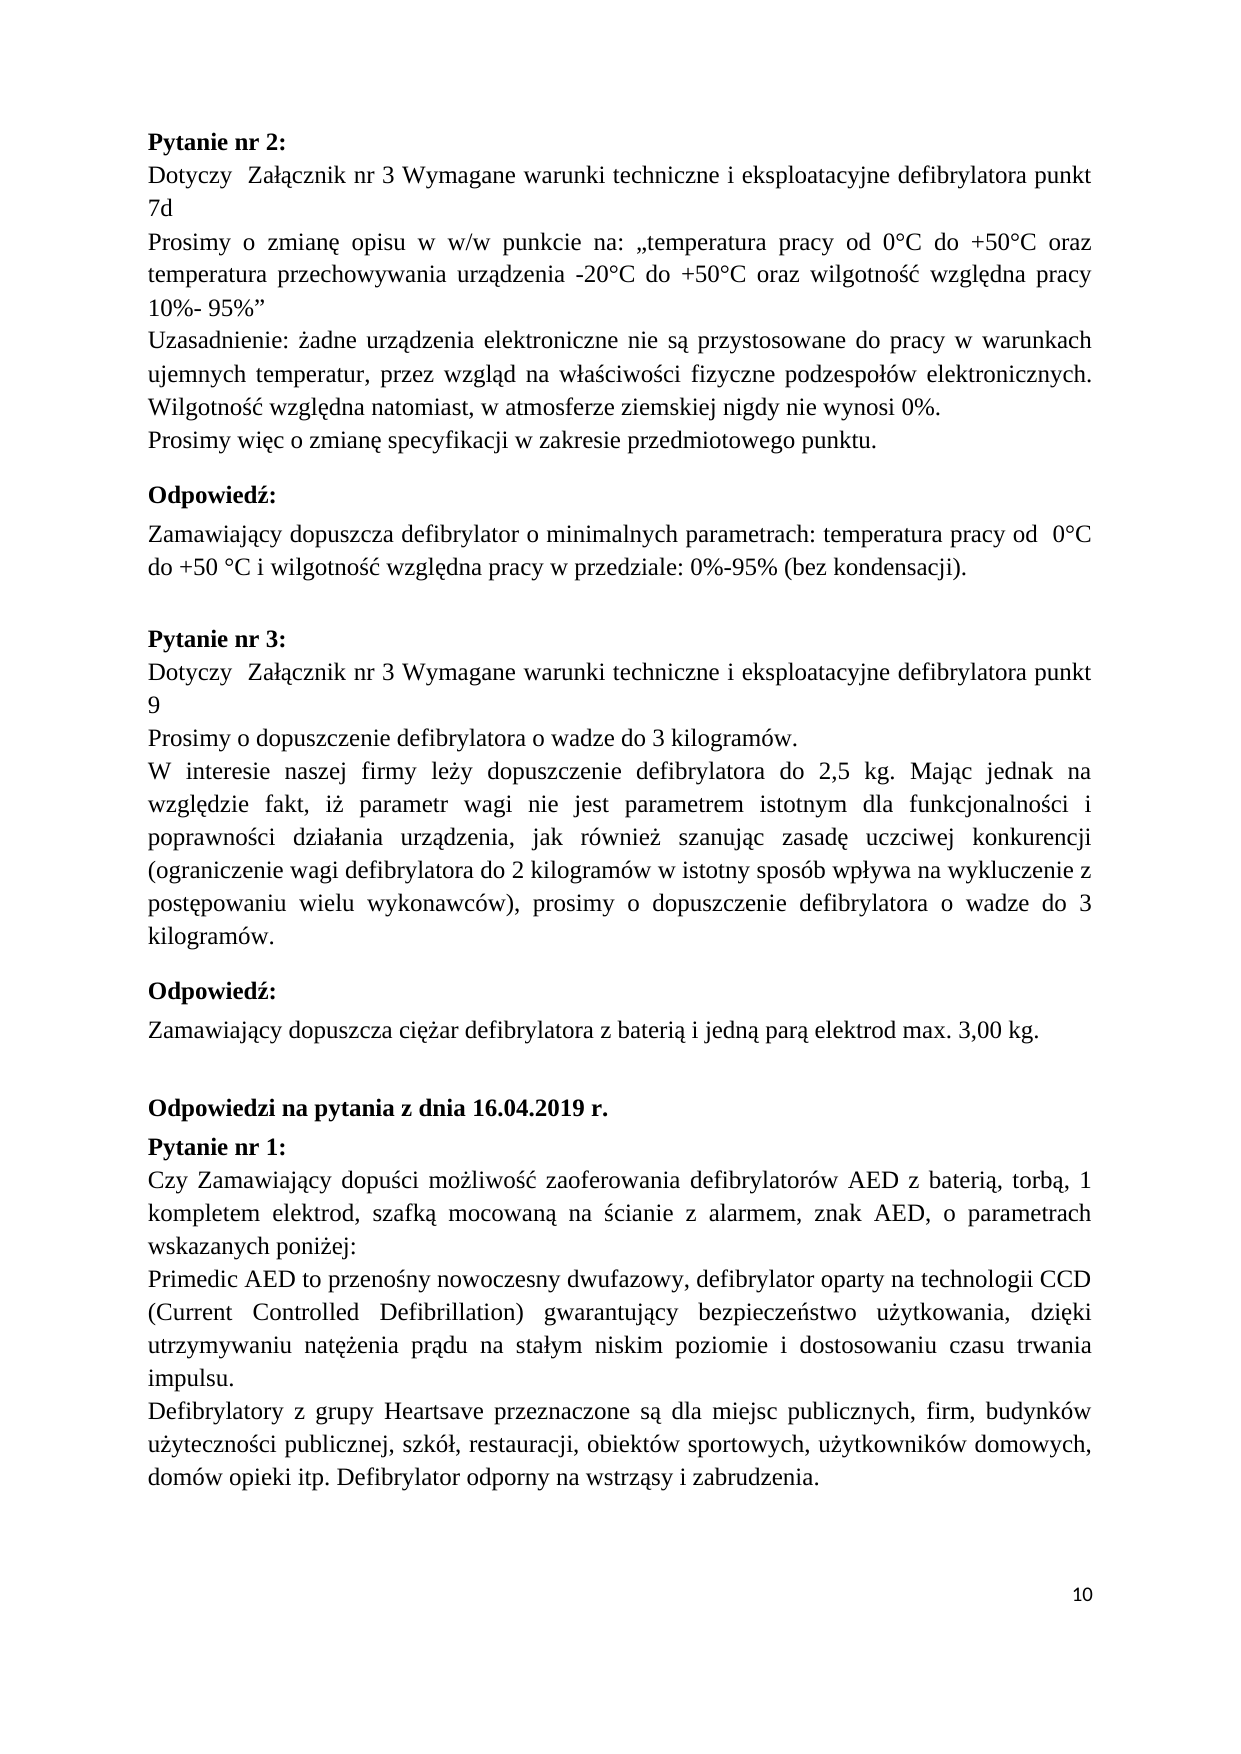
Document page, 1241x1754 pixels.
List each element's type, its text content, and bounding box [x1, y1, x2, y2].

text Dotyczy Załącznik nr 3 Wymagane warunki techniczne i eksploatacyjne defibrylatora punkt 9 [148, 657, 1093, 718]
text Czy Zamawiający dopuści możliwość zaoferowania defibrylatorów AED z baterią, torbą, 1 kompletem elektrod, szafką mocowaną na ścianie z alarmem, znak AED, o parametrach wskazanych poniżej: [148, 1165, 1093, 1259]
text Odpowiedź: [148, 976, 1093, 1004]
text Prosimy więc o zmianę specyfikacji w zakresie przedmiotowego punktu. [148, 425, 1093, 453]
text Prosimy o zmianę opisu w w/w punkcie na: „temperatura pracy od 0°C do +50°C oraz temperatura przechowywania urządzenia -20°C do +50°C oraz wilgotność względna pracy 10%- 95%” [148, 227, 1093, 321]
text W interesie naszej firmy leży dopuszczenie defibrylatora do 2,5 kg. Mając jednak na względzie fakt, iż parametr wagi nie jest parametrem istotnym dla funkcjonalności i poprawności działania urządzenia, jak również szanując zasadę uczciwej konkurencji (ograniczenie wagi defibrylatora do 2 kilogramów w istotny sposób wpływa na wykluczenie z postępowaniu wielu wykonawców), prosimy o dopuszczenie defibrylatora o wadze do 3 kilogramów. [148, 756, 1093, 949]
text Pytanie nr 1: [148, 1132, 1093, 1160]
text Prosimy o dopuszczenie defibrylatora o wadze do 3 kilogramów. [148, 723, 1093, 751]
text Odpowiedź: [148, 480, 1093, 508]
text Primedic AED to przenośny nowoczesny dwufazowy, defibrylator oparty na technologii CCD (Current Controlled Defibrillation) gwarantujący bezpieczeństwo użytkowania, dzięki utrzymywaniu natężenia prądu na stałym niskim poziomie i dostosowaniu czasu trwania impulsu. [148, 1264, 1093, 1392]
text Pytanie nr 3: [148, 624, 1093, 652]
text Dotyczy Załącznik nr 3 Wymagane warunki techniczne i eksploatacyjne defibrylatora punkt 7d [148, 161, 1093, 222]
text Uzasadnienie: żadne urządzenia elektroniczne nie są przystosowane do pracy w warunkach ujemnych temperatur, przez wzgląd na właściwości fizyczne podzespołów elektronicznych. Wilgotność względna natomiast, w atmosferze ziemskiej nigdy nie wynosi 0%. [148, 326, 1093, 420]
text Zamawiający dopuszcza defibrylator o minimalnych parametrach: temperatura pracy od 0°C do +50 °C i wilgotność względna pracy w przedziale: 0%-95% (bez kondensacji). [148, 519, 1093, 580]
text Defibrylatory z grupy Heartsave przeznaczone są dla miejsc publicznych, firm, budynków użyteczności publicznej, szkół, restauracji, obiektów sportowych, użytkowników domowych, domów opieki itp. Defibrylator odporny na wstrząsy i zabrudzenia. [148, 1396, 1093, 1491]
text Odpowiedzi na pytania z dnia 16.04.2019 r. [148, 1093, 1093, 1121]
text Zamawiający dopuszcza ciężar defibrylatora z baterią i jedną parą elektrod max. 3,00 kg. [148, 1015, 1093, 1043]
text Pytanie nr 2: [148, 127, 1093, 156]
